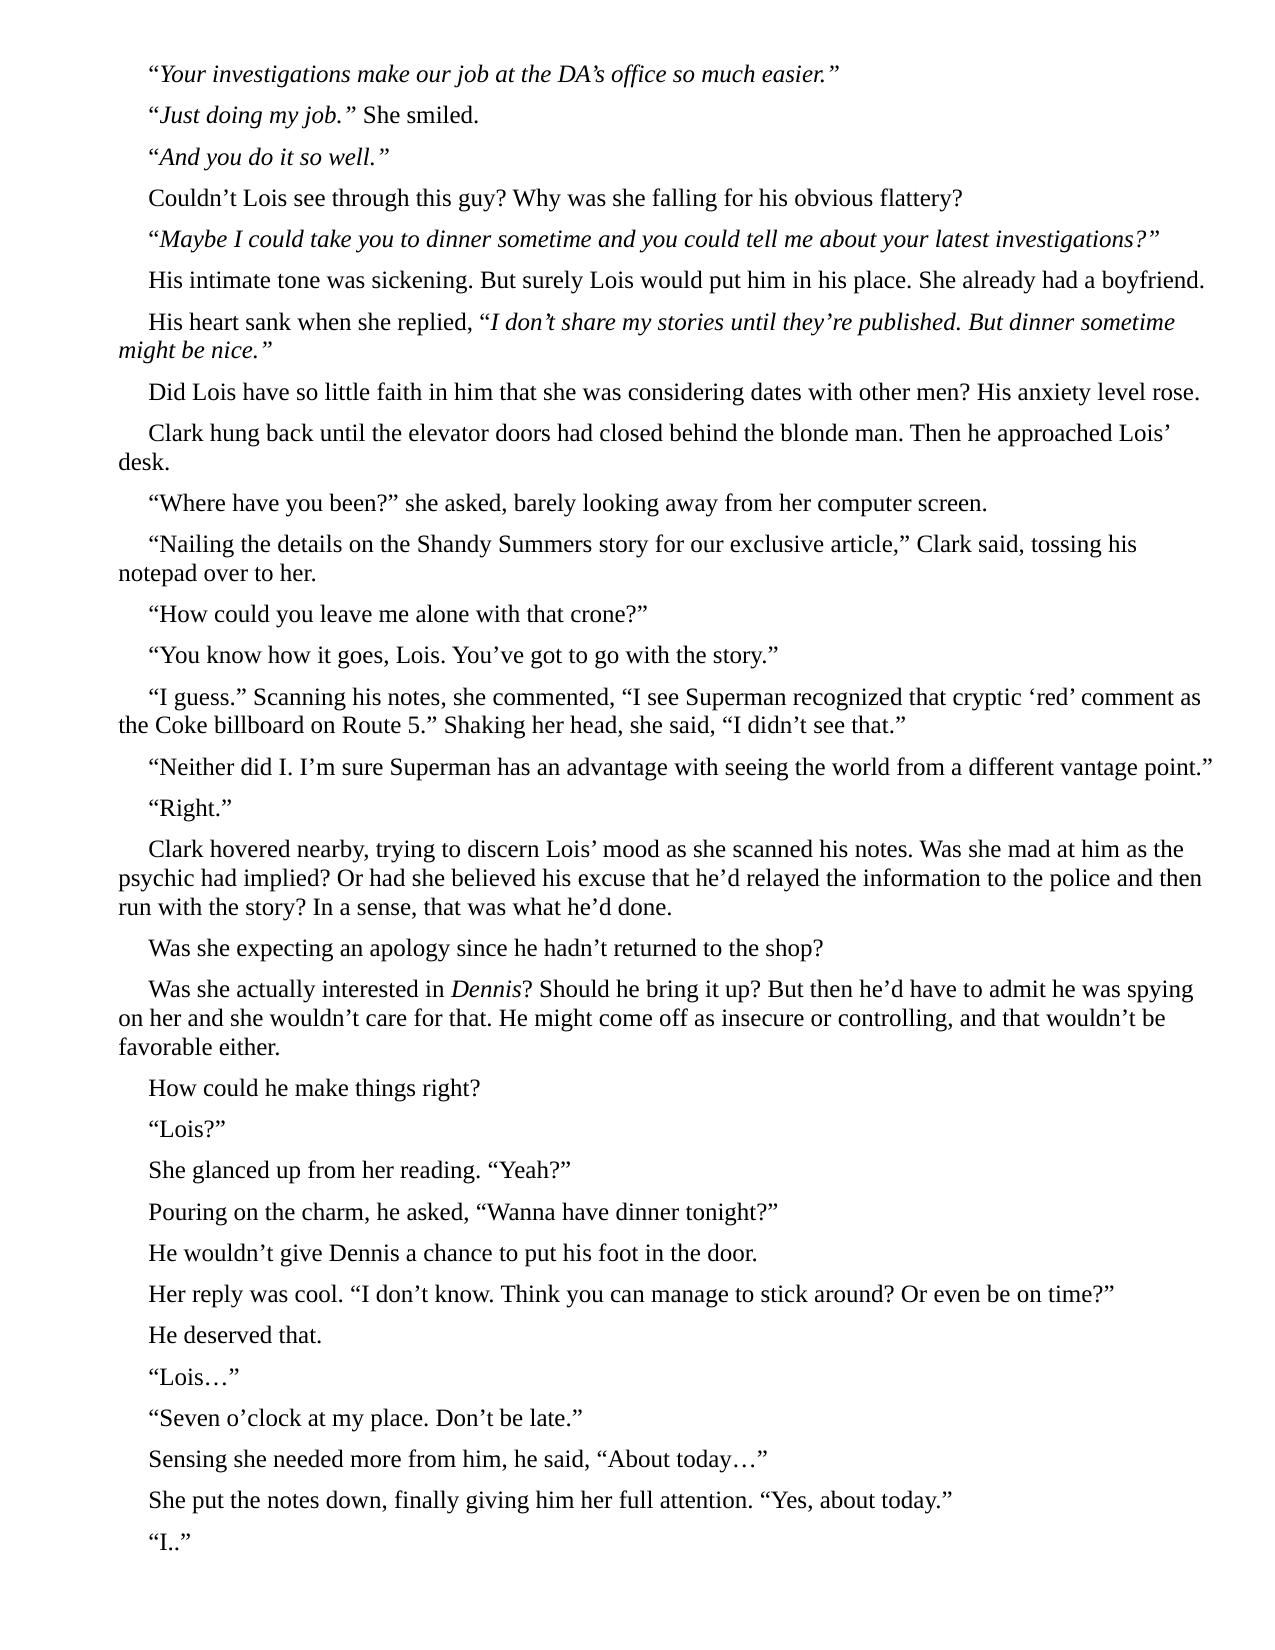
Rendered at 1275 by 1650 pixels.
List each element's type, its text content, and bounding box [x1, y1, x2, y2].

text Clark hovered nearby, trying to discern Lois’ mood as she scanned his notes. Was she mad at him as the psychic had implied? Or had she believed his excuse that he’d relayed the information to the police and then run with the story? In a sense, that was what he’d done. [118, 834, 1216, 920]
text “I guess.” Scanning his notes, she commented, “I see Superman recognized that cryptic ‘red’ comment as the Coke billboard on Route 5.” Shaking her head, she said, “I didn’t see that.” [118, 682, 1216, 739]
text Sensing she needed more from him, he said, “About today…” [118, 1444, 1216, 1473]
text “And you do it so well.” [118, 142, 1216, 170]
text “Lois…” [118, 1362, 1216, 1390]
text “Nailing the details on the Shandy Summers story for our exclusive article,” Clark said, tossing his notepad over to her. [118, 529, 1216, 587]
text His intimate tone was sickening. But surely Lois would put him in his place. She already had a boyfriend. [118, 265, 1216, 294]
text Her reply was cool. “I don’t know. Think you can manage to stick around? Or even be on time?” [118, 1279, 1216, 1308]
text She put the notes down, finally giving him her full attention. “Yes, about today.” [118, 1485, 1216, 1514]
text Couldn’t Lois see through this guy? Why was she falling for his obvious flattery? [118, 183, 1216, 212]
text Pouring on the charm, he asked, “Wanna have dinner tonight?” [118, 1197, 1216, 1225]
text “Lois?” [118, 1114, 1216, 1143]
text Did Lois have so little faith in him that she was considering dates with other men? His anxiety level rose. [118, 377, 1216, 405]
text “How could you leave me alone with that crone?” [118, 599, 1216, 628]
text Clark hung back until the elevator doors had closed behind the blonde man. Then he approached Lois’ desk. [118, 418, 1216, 475]
text “You know how it goes, Lois. You’ve got to go with the story.” [118, 640, 1216, 669]
text “Where have you been?” she asked, barely looking away from her computer screen. [118, 488, 1216, 517]
text Was she expecting an apology since he hadn’t returned to the shop? [118, 933, 1216, 962]
text “Right.” [118, 793, 1216, 822]
text “Just doing my job.” She smiled. [118, 100, 1216, 129]
text He wouldn’t give Dennis a chance to put his foot in the door. [118, 1238, 1216, 1267]
text “Neither did I. I’m sure Superman has an advantage with seeing the world from a different vantage point.” [118, 752, 1216, 780]
text She glanced up from her reading. “Yeah?” [118, 1155, 1216, 1184]
text “Seven o’clock at my place. Don’t be late.” [118, 1403, 1216, 1432]
text How could he make things right? [118, 1073, 1216, 1102]
text “Your investigations make our job at the DA’s office so much easier.” [118, 59, 1216, 88]
text He deserved that. [118, 1320, 1216, 1349]
text His heart sank when she replied, “I don’t share my stories until they’re published. But dinner sometime might be nice.” [118, 307, 1216, 364]
text “Maybe I could take you to dinner sometime and you could tell me about your latest investigations?” [118, 224, 1216, 253]
text “I..” [118, 1527, 1216, 1555]
text Was she actually interested in Dennis? Should he bring it up? But then he’d have to admit he was spying on her and she wouldn’t care for that. He might come off as insecure or controlling, and that wouldn’t be favorable either. [118, 974, 1216, 1060]
